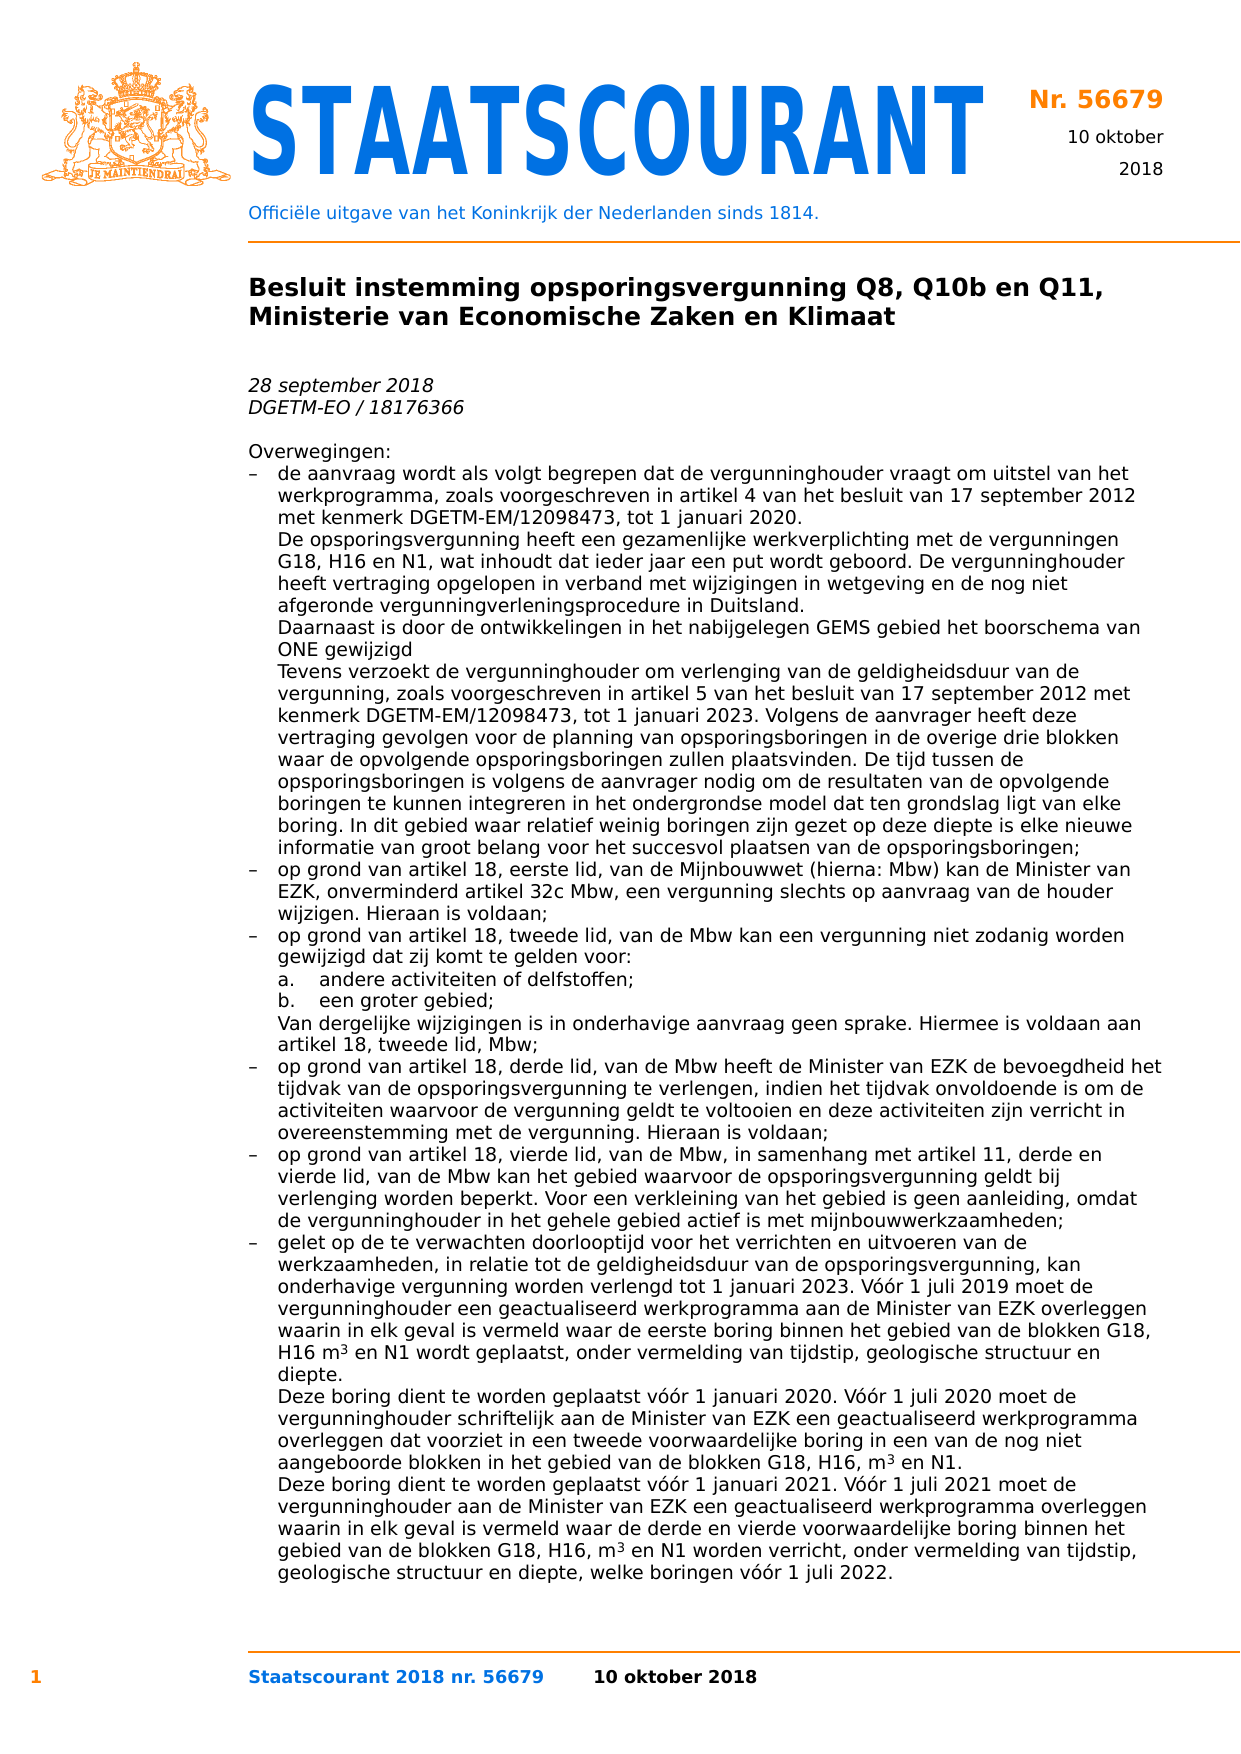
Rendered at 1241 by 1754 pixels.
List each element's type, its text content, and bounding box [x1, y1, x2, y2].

text – gelet op de te verwachten doorlooptijd voor het verrichten en uitvoeren van de werkzaamheden, in relatie tot de geldigheidsduur van de opsporingsvergunning, kan onderhavige vergunning worden verlengd tot 1 januari 2023. Vóór 1 juli 2019 moet de vergunninghouder een geactualiseerd werkprogramma aan de Minister van EZK overleggen waarin in elk geval is vermeld waar de eerste boring binnen het gebied van de blokken G18, H16 m3 en N1 wordt geplaatst, onder vermelding van tijdstip, geologische structuur en diepte. [248, 1232, 1163, 1386]
text – op grond van artikel 18, eerste lid, van de Mijnbouwwet (hierna: Mbw) kan de Minister van EZK, onverminderd artikel 32c Mbw, een vergunning slechts op aanvraag van de houder wijzigen. Hieraan is voldaan; [248, 858, 1163, 924]
text Deze boring dient te worden geplaatst vóór 1 januari 2020. Vóór 1 juli 2020 moet de vergunninghouder schriftelijk aan de Minister van EZK een geactualiseerd werkprogramma overleggen dat voorziet in een tweede voorwaardelijke boring in een van de nog niet aangeboorde blokken in het gebied van de blokken G18, H16, m3 en N1. [277, 1386, 1163, 1474]
text – op grond van artikel 18, derde lid, van de Mbw heeft de Minister van EZK de bevoegdheid het tijdvak van de opsporingsvergunning te verlengen, indien het tijdvak onvoldoende is om de activiteiten waarvoor de vergunning geldt te voltooien en deze activiteiten zijn verricht in overeenstemming met de vergunning. Hieraan is voldaan; [248, 1056, 1163, 1144]
table_header STAATSCOURANT [248, 62, 998, 203]
text Van dergelijke wijzigingen is in onderhavige aanvraag geen sprake. Hiermee is voldaan aan artikel 18, tweede lid, Mbw; [277, 1012, 1163, 1056]
table_cell 2018 [998, 153, 1240, 203]
text Overwegingen: [248, 441, 1163, 463]
subtitle Besluit instemming opsporingsvergunning Q8, Q10b en Q11, Ministerie van Economische Zaken en Klimaat [248, 273, 1163, 331]
table_header [25, 62, 248, 241]
text Deze boring dient te worden geplaatst vóór 1 januari 2021. Vóór 1 juli 2021 moet de vergunninghouder aan de Minister van EZK een geactualiseerd werkprogramma overleggen waarin in elk geval is vermeld waar de derde en vierde voorwaardelijke boring binnen het gebied van de blokken G18, H16, m3 en N1 worden verricht, onder vermelding van tijdstip, geologische structuur en diepte, welke boringen vóór 1 juli 2022. [277, 1474, 1163, 1584]
text Daarnaast is door de ontwikkelingen in het nabijgelegen GEMS gebied het boorschema van ONE gewijzigd [277, 617, 1163, 661]
table_cell Officiële uitgave van het Koninkrijk der Nederlanden sinds 1814. [248, 203, 1240, 241]
text – op grond van artikel 18, vierde lid, van de Mbw, in samenhang met artikel 11, derde en vierde lid, van de Mbw kan het gebied waarvoor de opsporingsvergunning geldt bij verlenging worden beperkt. Voor een verkleining van het gebied is geen aanleiding, omdat de vergunninghouder in het gehele gebied actief is met mijnbouwwerkzaamheden; [248, 1144, 1163, 1232]
text DGETM-EO / 18176366 [248, 397, 1163, 419]
text 28 september 2018 [248, 375, 1163, 397]
text – op grond van artikel 18, tweede lid, van de Mbw kan een vergunning niet zodanig worden gewijzigd dat zij komt te gelden voor: [248, 924, 1163, 968]
text b. een groter gebied; [277, 990, 1163, 1012]
picture [41, 62, 231, 186]
text – de aanvraag wordt als volgt begrepen dat de vergunninghouder vraagt om uitstel van het werkprogramma, zoals voorgeschreven in artikel 4 van het besluit van 17 september 2012 met kenmerk DGETM-EM/12098473, tot 1 januari 2020. [248, 463, 1163, 529]
text a. andere activiteiten of delfstoffen; [277, 968, 1163, 990]
text Tevens verzoekt de vergunninghouder om verlenging van de geldigheidsduur van de vergunning, zoals voorgeschreven in artikel 5 van het besluit van 17 september 2012 met kenmerk DGETM-EM/12098473, tot 1 januari 2023. Volgens de aanvrager heeft deze vertraging gevolgen voor de planning van opsporingsboringen in de overige drie blokken waar de opvolgende opsporingsboringen zullen plaatsvinden. De tijd tussen de opsporingsboringen is volgens de aanvrager nodig om de resultaten van de opvolgende boringen te kunnen integreren in het ondergrondse model dat ten grondslag ligt van elke boring. In dit gebied waar relatief weinig boringen zijn gezet op deze diepte is elke nieuwe informatie van groot belang voor het succesvol plaatsen van de opsporingsboringen; [277, 661, 1163, 858]
table_header Nr. 56679 [998, 62, 1240, 121]
table_cell 10 oktober [998, 121, 1240, 153]
text De opsporingsvergunning heeft een gezamenlijke werkverplichting met de vergunningen G18, H16 en N1, wat inhoudt dat ieder jaar een put wordt geboord. De vergunninghouder heeft vertraging opgelopen in verband met wijzigingen in wetgeving en de nog niet afgeronde vergunningverleningsprocedure in Duitsland. [277, 529, 1163, 617]
